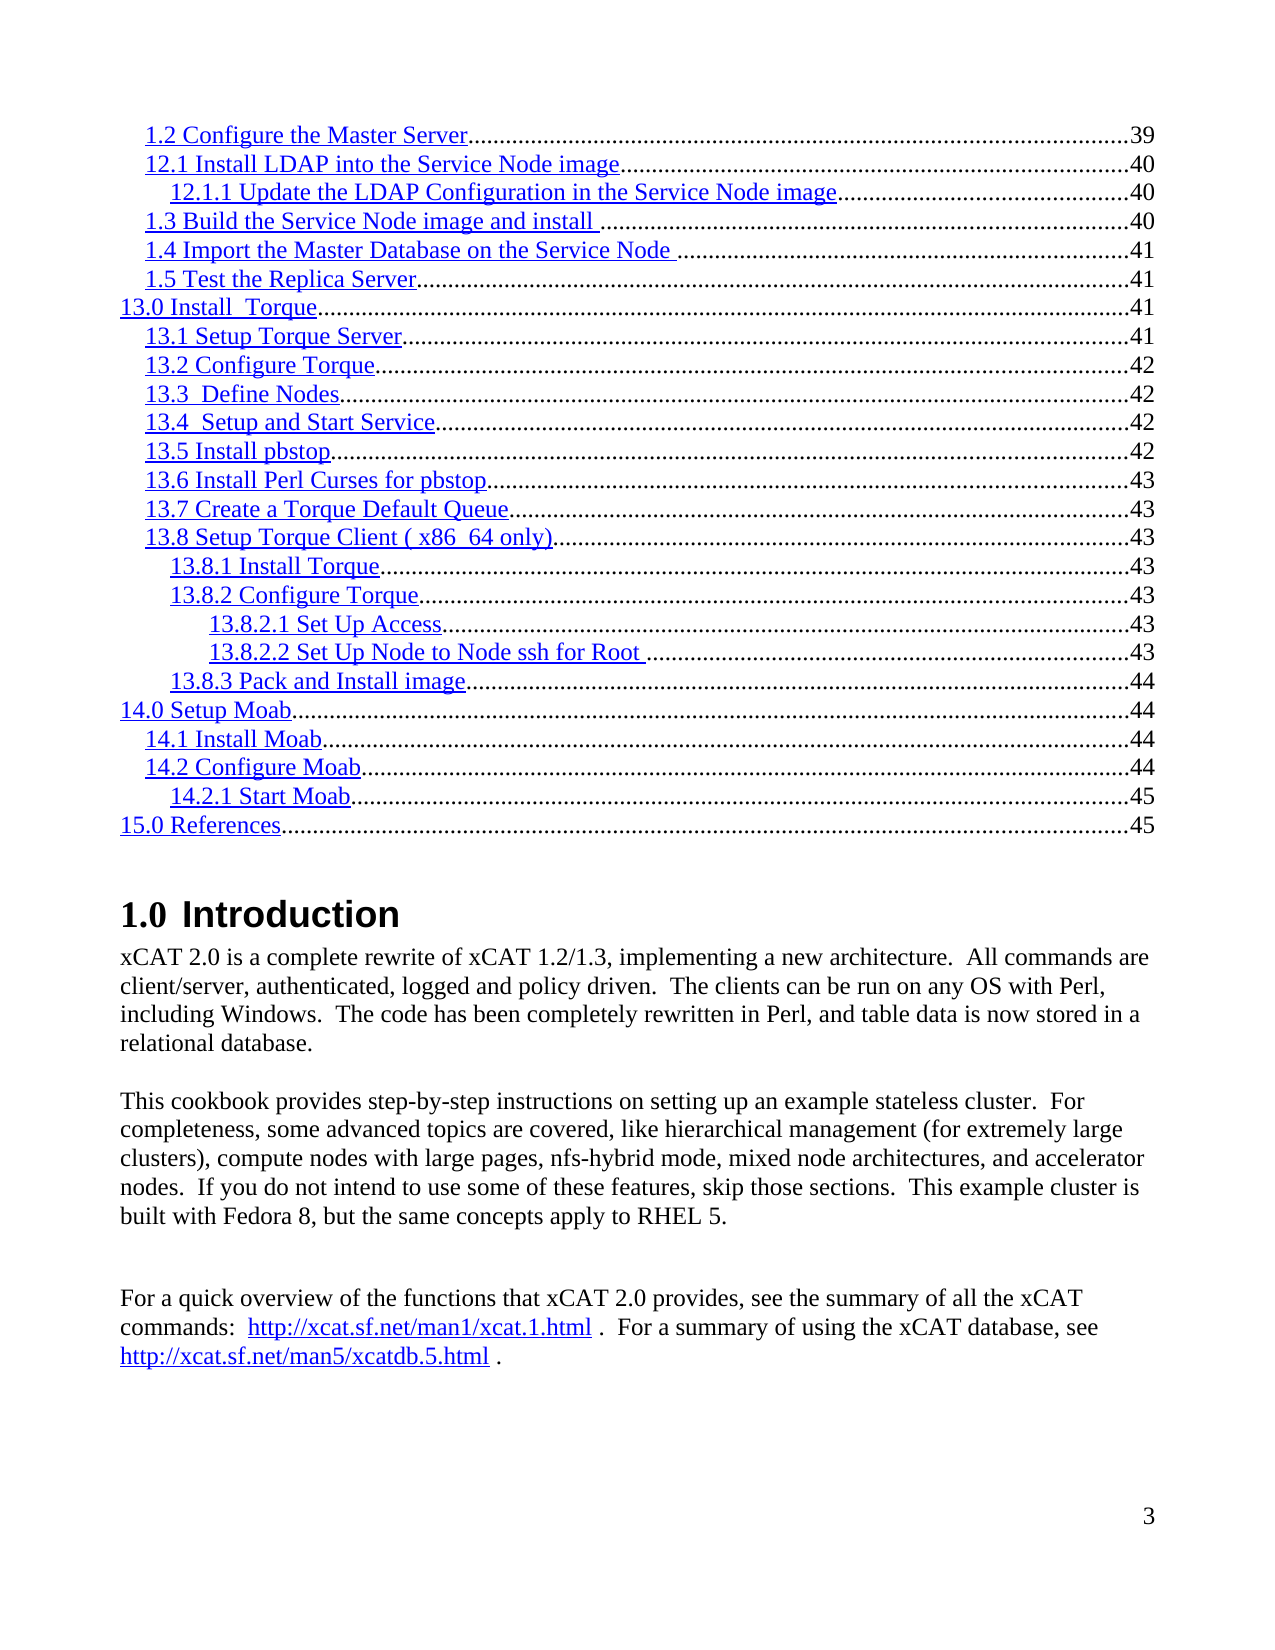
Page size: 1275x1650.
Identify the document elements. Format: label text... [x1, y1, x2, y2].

text 13.8.3 Pack and Install image 44 [170, 666, 1155, 695]
subtitle Introduction [120, 892, 1155, 936]
text 1.2 Configure the Master Server 39 [145, 120, 1155, 149]
text 1.4 Import the Master Database on the Service Node 41 [145, 235, 1155, 264]
text This cookbook provides step-by-step instructions on setting up an example stateless cluster. For completeness, some advanced topics are covered, like hierarchical management (for extremely large clusters), compute nodes with large pages, nfs-hybrid mode, mixed node architectures, and accelerator nodes. If you do not intend to use some of these features, skip those sections. This example cluster is built with Fedora 8, but the same concepts apply to RHEL 5. [120, 1086, 1155, 1229]
text 14.2.1 Start Moab 45 [170, 781, 1155, 810]
text 13.8.2 Configure Torque 43 [170, 580, 1155, 609]
text 13.5 Install pbstop 42 [145, 436, 1155, 465]
text 12.1 Install LDAP into the Service Node image 40 [145, 149, 1155, 177]
text 1.3 Build the Service Node image and install 40 [145, 206, 1155, 235]
text 13.0 Install Torque 41 [120, 292, 1155, 321]
text 13.8.2.1 Set Up Access 43 [208, 609, 1155, 637]
text 13.4 Setup and Start Service 42 [145, 407, 1155, 436]
text 13.8.1 Install Torque 43 [170, 551, 1155, 580]
text 14.1 Install Moab 44 [145, 724, 1155, 752]
text 14.2 Configure Moab 44 [145, 752, 1155, 781]
text 1.5 Test the Replica Server 41 [145, 264, 1155, 292]
text 13.6 Install Perl Curses for pbstop 43 [145, 465, 1155, 494]
text 15.0 References 45 [120, 810, 1155, 839]
text For a quick overview of the functions that xCAT 2.0 provides, see the summary of all the xCAT commands: http://xcat.sf.net/man1/xcat.1.html . For a summary of using the xCAT database, see http://xcat.sf.net/man5/xcatdb.5.html . [120, 1283, 1155, 1369]
text 13.8.2.2 Set Up Node to Node ssh for Root 43 [208, 637, 1155, 666]
text 13.3 Define Nodes 42 [145, 379, 1155, 407]
text 13.7 Create a Torque Default Queue 43 [145, 494, 1155, 522]
text xCAT 2.0 is a complete rewrite of xCAT 1.2/1.3, implementing a new architecture. All commands are client/server, authenticated, logged and policy driven. The clients can be run on any OS with Perl, including Windows. The code has been completely rewritten in Perl, and table data is now stored in a relational database. [120, 942, 1155, 1057]
text 14.0 Setup Moab 44 [120, 695, 1155, 724]
text 13.8 Setup Torque Client ( x86_64 only) 43 [145, 522, 1155, 551]
text 13.1 Setup Torque Server 41 [145, 321, 1155, 350]
text 13.2 Configure Torque 42 [145, 350, 1155, 379]
text 12.1.1 Update the LDAP Configuration in the Service Node image 40 [170, 177, 1155, 206]
